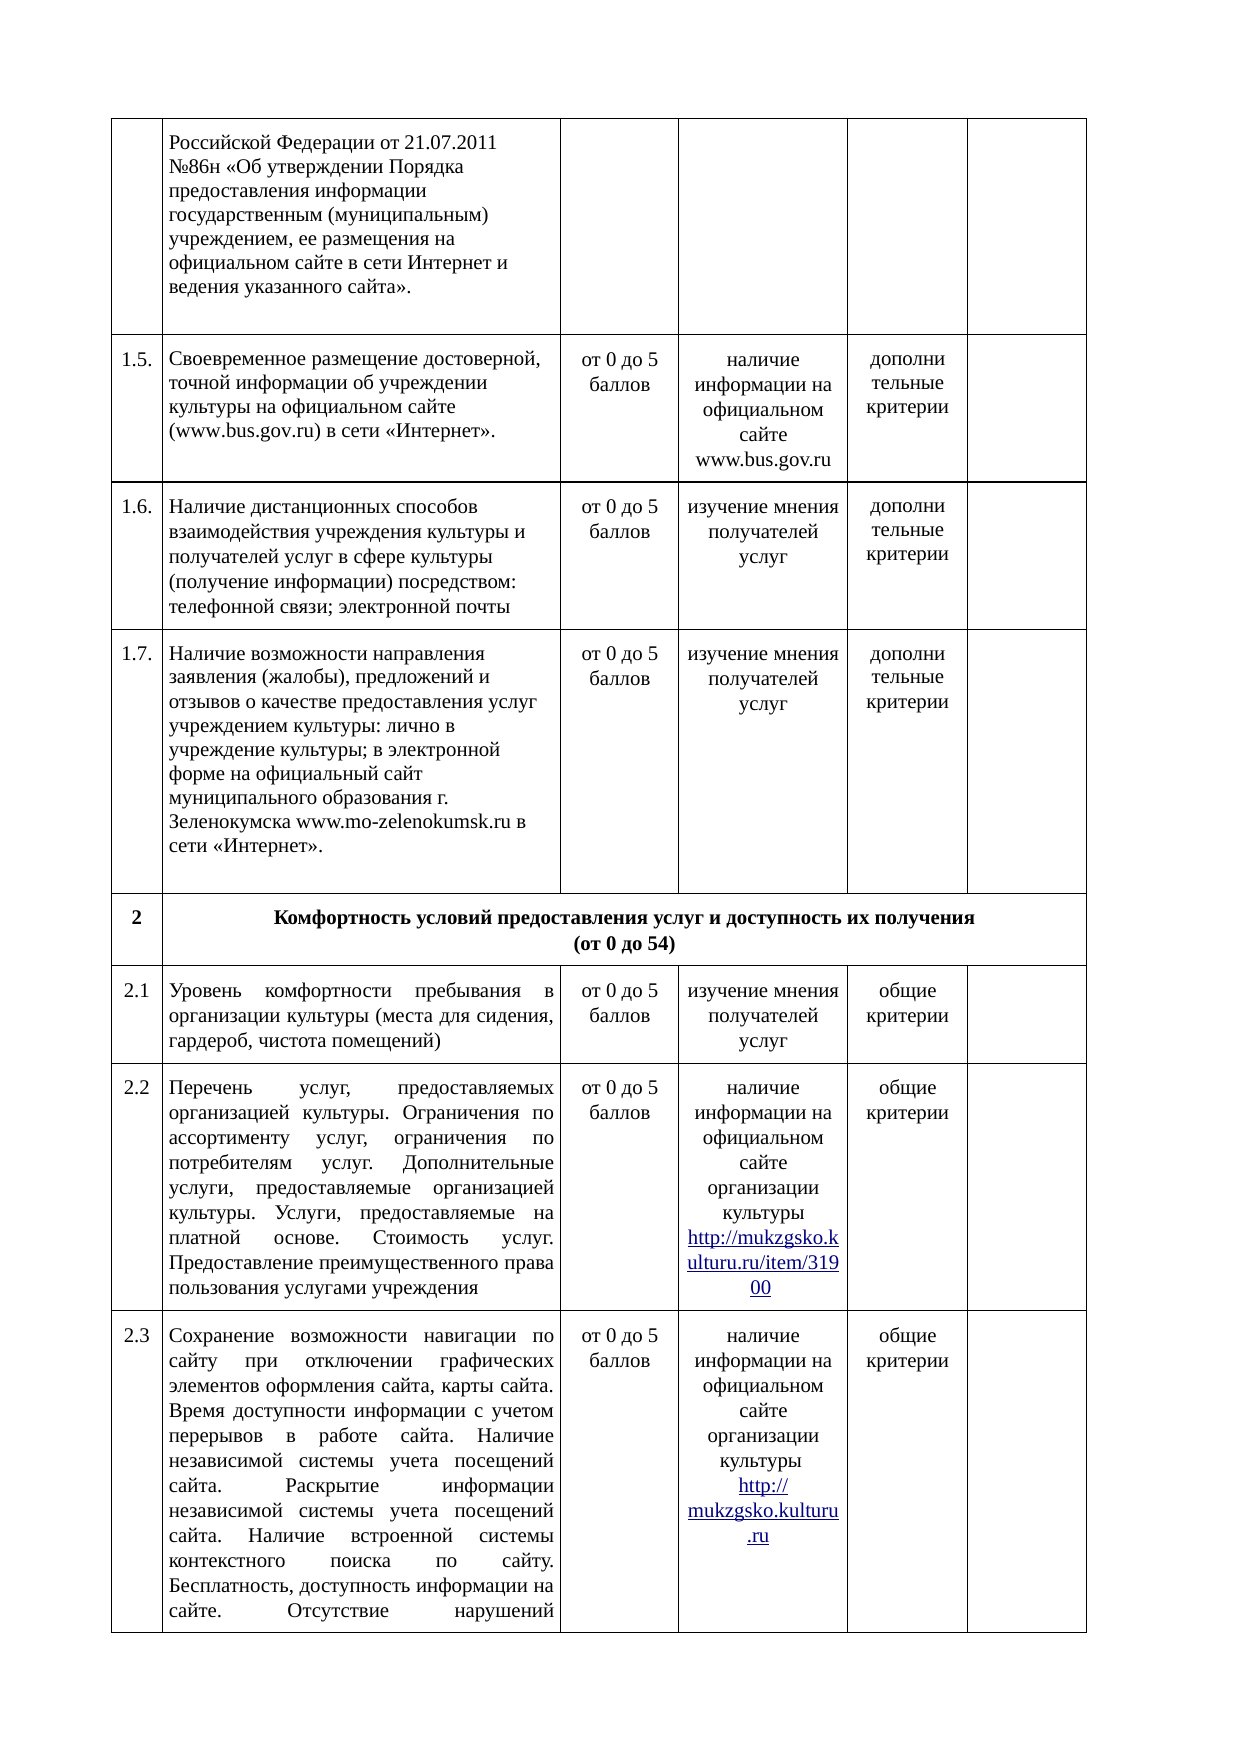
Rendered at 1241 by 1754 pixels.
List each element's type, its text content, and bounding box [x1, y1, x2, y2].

table_cell Наличие возможности направления заявления (жалобы), предложений и отзывов о качестве предоставления услуг учреждением культуры: лично в учреждение культуры; в электронной форме на официальный сайт муниципального образования г. Зеленокумска www.mo-zelenokumsk.ru в сети «Интернет». [163, 630, 560, 893]
table_cell [679, 119, 847, 334]
table_cell от 0 до 5 баллов [561, 966, 678, 1063]
table_cell [112, 119, 162, 334]
table_cell от 0 до 5 баллов [561, 1064, 678, 1310]
table_cell от 0 до 5 баллов [561, 1311, 678, 1632]
table_cell наличие информации на официальном сайте организации культуры http://mukzgsko.kulturu.ru [679, 1311, 847, 1632]
table_cell [968, 335, 1086, 481]
table_cell Комфортность условий предоставления услуг и доступность их получения (от 0 до 54) [163, 894, 1086, 965]
table_cell Российской Федерации от 21.07.2011 №86н «Об утверждении Порядка предоставления информации государственным (муниципальным) учреждением, ее размещения на официальном сайте в сети Интернет и ведения указанного сайта». [163, 119, 560, 334]
table_cell [561, 119, 678, 334]
table_cell 2.3 [112, 1311, 162, 1632]
table_cell [968, 1311, 1086, 1632]
table_cell [968, 966, 1086, 1063]
table_cell [848, 119, 967, 334]
table_cell 2 [112, 894, 162, 965]
table_cell Своевременное размещение достоверной, точной информации об учреждении культуры на официальном сайте (www.bus.gov.ru) в сети «Интернет». [163, 335, 560, 481]
table_cell [968, 1064, 1086, 1310]
table_cell общие критерии [848, 1064, 967, 1310]
table_cell 1.6. [112, 483, 162, 629]
table_cell дополни тельные критерии [848, 483, 967, 629]
table_cell изучение мнения получателей услуг [679, 483, 847, 629]
table_cell дополни тельные критерии [848, 630, 967, 893]
table_cell наличие информации на официальном сайте организации культуры http://mukzgsko.kulturu.ru/item/31900 [679, 1064, 847, 1310]
table_cell [968, 483, 1086, 629]
table_cell от 0 до 5 баллов [561, 483, 678, 629]
table_cell 1.7. [112, 630, 162, 893]
table_cell общие критерии [848, 966, 967, 1063]
table_cell Уровень комфортности пребывания в организации культуры (места для сидения, гардероб, чистота помещений) [163, 966, 560, 1063]
table_cell 1.5. [112, 335, 162, 481]
table_cell Сохранение возможности навигации по сайту при отключении графических элементов оформления сайта, карты сайта. Время доступности информации с учетом перерывов в работе сайта. Наличие независимой системы учета посещений сайта. Раскрытие информации независимой системы учета посещений сайта. Наличие встроенной системы контекстного поиска по сайту. Бесплатность, доступность информации на сайте. Отсутствие нарушений [163, 1311, 560, 1632]
table_cell наличие информации на официальном сайте www.bus.gov.ru [679, 335, 847, 481]
table_cell изучение мнения получателей услуг [679, 630, 847, 893]
table_cell дополни тельные критерии [848, 335, 967, 481]
table_cell Перечень услуг, предоставляемых организацией культуры. Ограничения по ассортименту услуг, ограничения по потребителям услуг. Дополнительные услуги, предоставляемые организацией культуры. Услуги, предоставляемые на платной основе. Стоимость услуг. Предоставление преимущественного права пользования услугами учреждения [163, 1064, 560, 1310]
table_cell [968, 630, 1086, 893]
table_cell 2.2 [112, 1064, 162, 1310]
table_cell Наличие дистанционных способов взаимодействия учреждения культуры и получателей услуг в сфере культуры (получение информации) посредством: телефонной связи; электронной почты [163, 483, 560, 629]
table_cell от 0 до 5 баллов [561, 335, 678, 481]
table_cell общие критерии [848, 1311, 967, 1632]
table_cell от 0 до 5 баллов [561, 630, 678, 893]
table_cell 2.1 [112, 966, 162, 1063]
table_cell [968, 119, 1086, 334]
table_cell изучение мнения получателей услуг [679, 966, 847, 1063]
